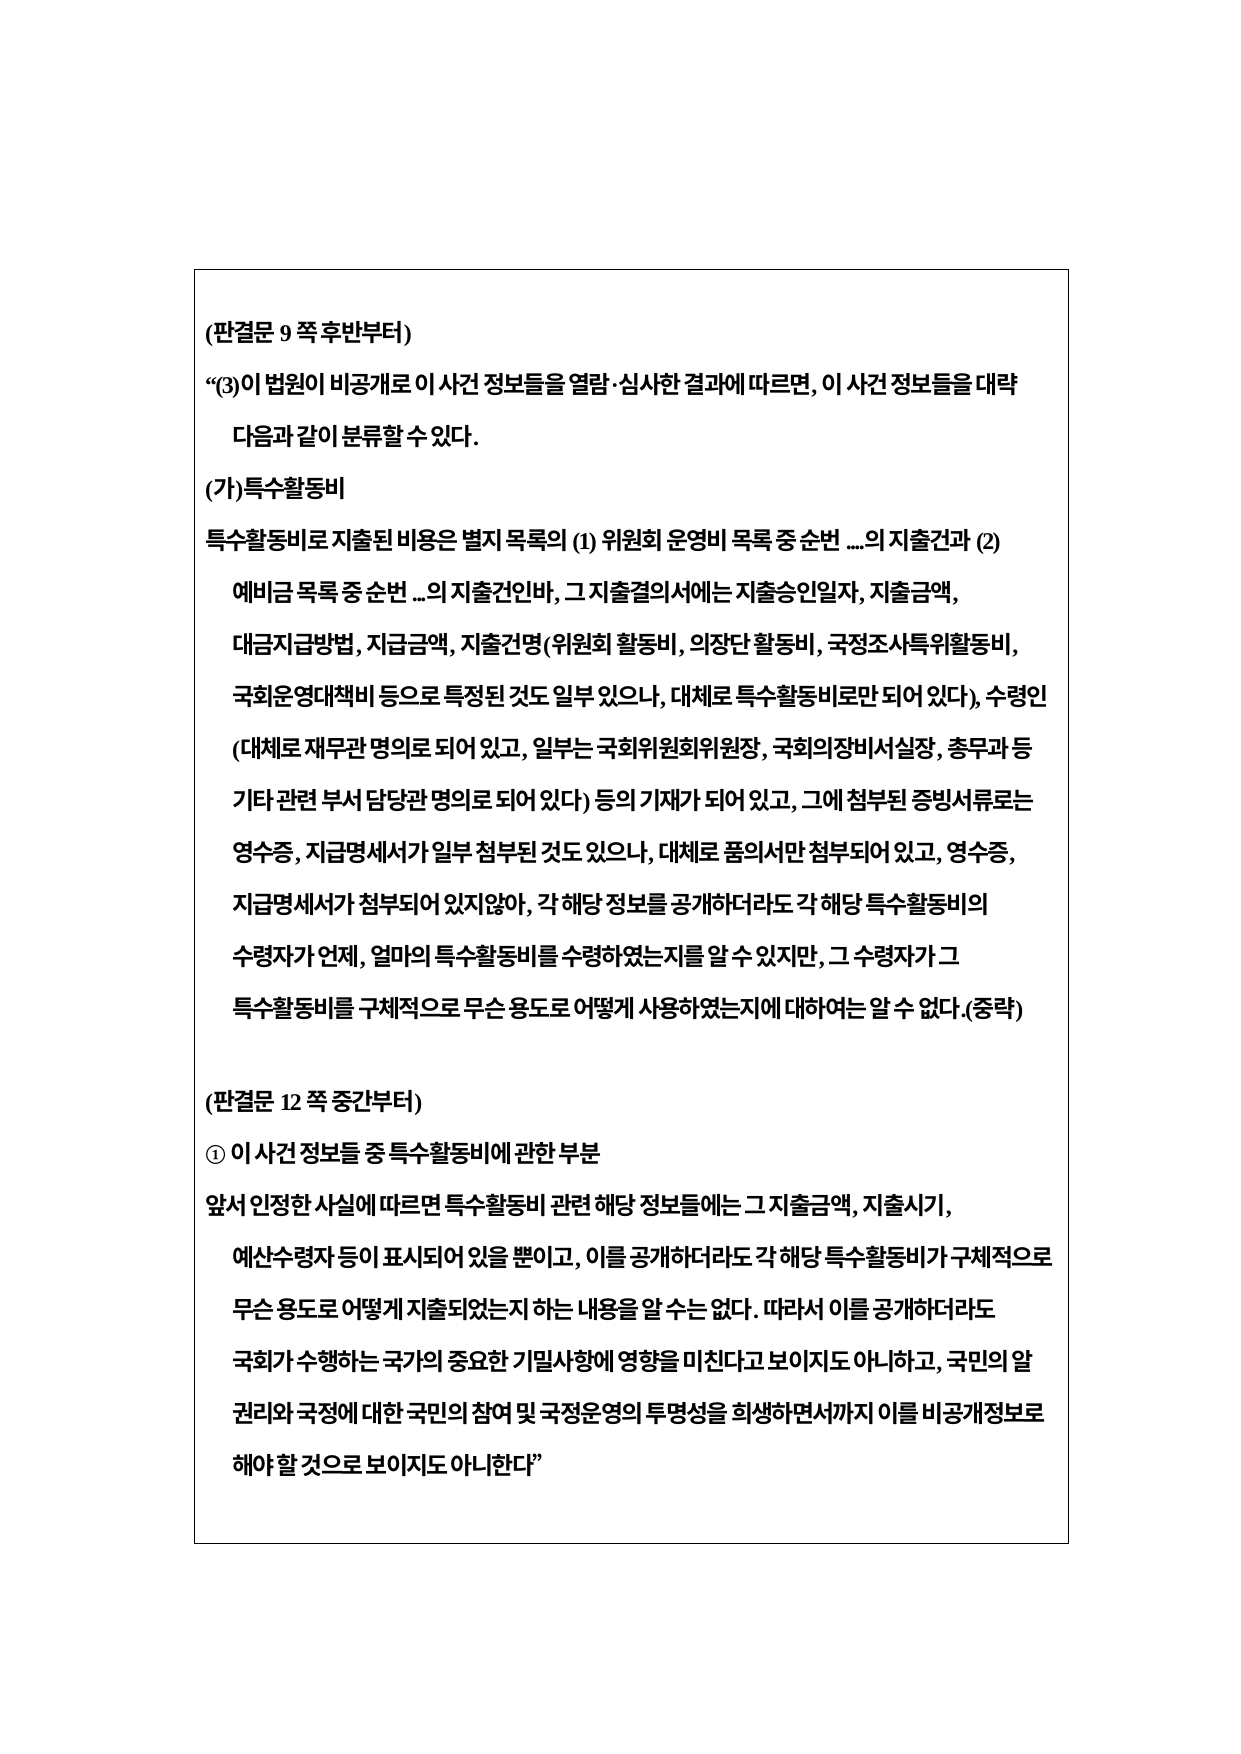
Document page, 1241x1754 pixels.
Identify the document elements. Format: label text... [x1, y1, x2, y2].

table_header (판결문 9쪽 후반부터) “(3)이 법원이 비공개로 이 사건 정보들을 열람·심사한 결과에 따르면, 이 사건 정보들을 대략 다음과 같이 분류할 수 있다. (가)특수활동비 특수활동비로 지출된 비용은 별지 목록의 (1) 위원회 운영비 목록 중 순번 ....의 지출건과 (2) 예비금 목록 중 순번 ...의 지출건인바, 그 지출결의서에는 지출승인일자, 지출금액, 대금지급방법, 지급금액, 지출건명(위원회 활동비, 의장단 활동비, 국정조사특위활동비, 국회운영대책비 등으로 특정된 것도 일부 있으나, 대체로 특수활동비로만 되어 있다), 수령인(대체로 재무관 명의로 되어 있고, 일부는 국회위원회위원장, 국회의장비서실장, 총무과 등 기타 관련 부서 담당관 명의로 되어 있다) 등의 기재가 되어 있고, 그에 첨부된 증빙서류로는 영수증, 지급명세서가 일부 첨부된 것도 있으나, 대체로 품의서만 첨부되어 있고, 영수증, 지급명세서가 첨부되어 있지않아, 각 해당 정보를 공개하더라도 각 해당 특수활동비의 수령자가 언제, 얼마의 특수활동비를 수령하였는지를 알 수 있지만, 그 수령자가 그 특수활동비를 구체적으로 무슨 용도로 어떻게 사용하였는지에 대하여는 알 수 없다.(중략) (판결문 12쪽 중간부터) ① 이 사건 정보들 중 특수활동비에 관한 부분 앞서 인정한 사실에 따르면 특수활동비 관련 해당 정보들에는 그 지출금액, 지출시기, 예산수령자 등이 표시되어 있을 뿐이고, 이를 공개하더라도 각 해당 특수활동비가 구체적으로 무슨 용도로 어떻게 지출되었는지 하는 내용을 알 수는 없다. 따라서 이를 공개하더라도 국회가 수행하는 국가의 중요한 기밀사항에 영향을 미친다고 보이지도 아니하고, 국민의 알 권리와 국정에 대한 국민의 참여 및 국정운영의 투명성을 희생하면서까지 이를 비공개정보로 해야 할 것으로 보이지도 아니한다” [195, 270, 1068, 1543]
